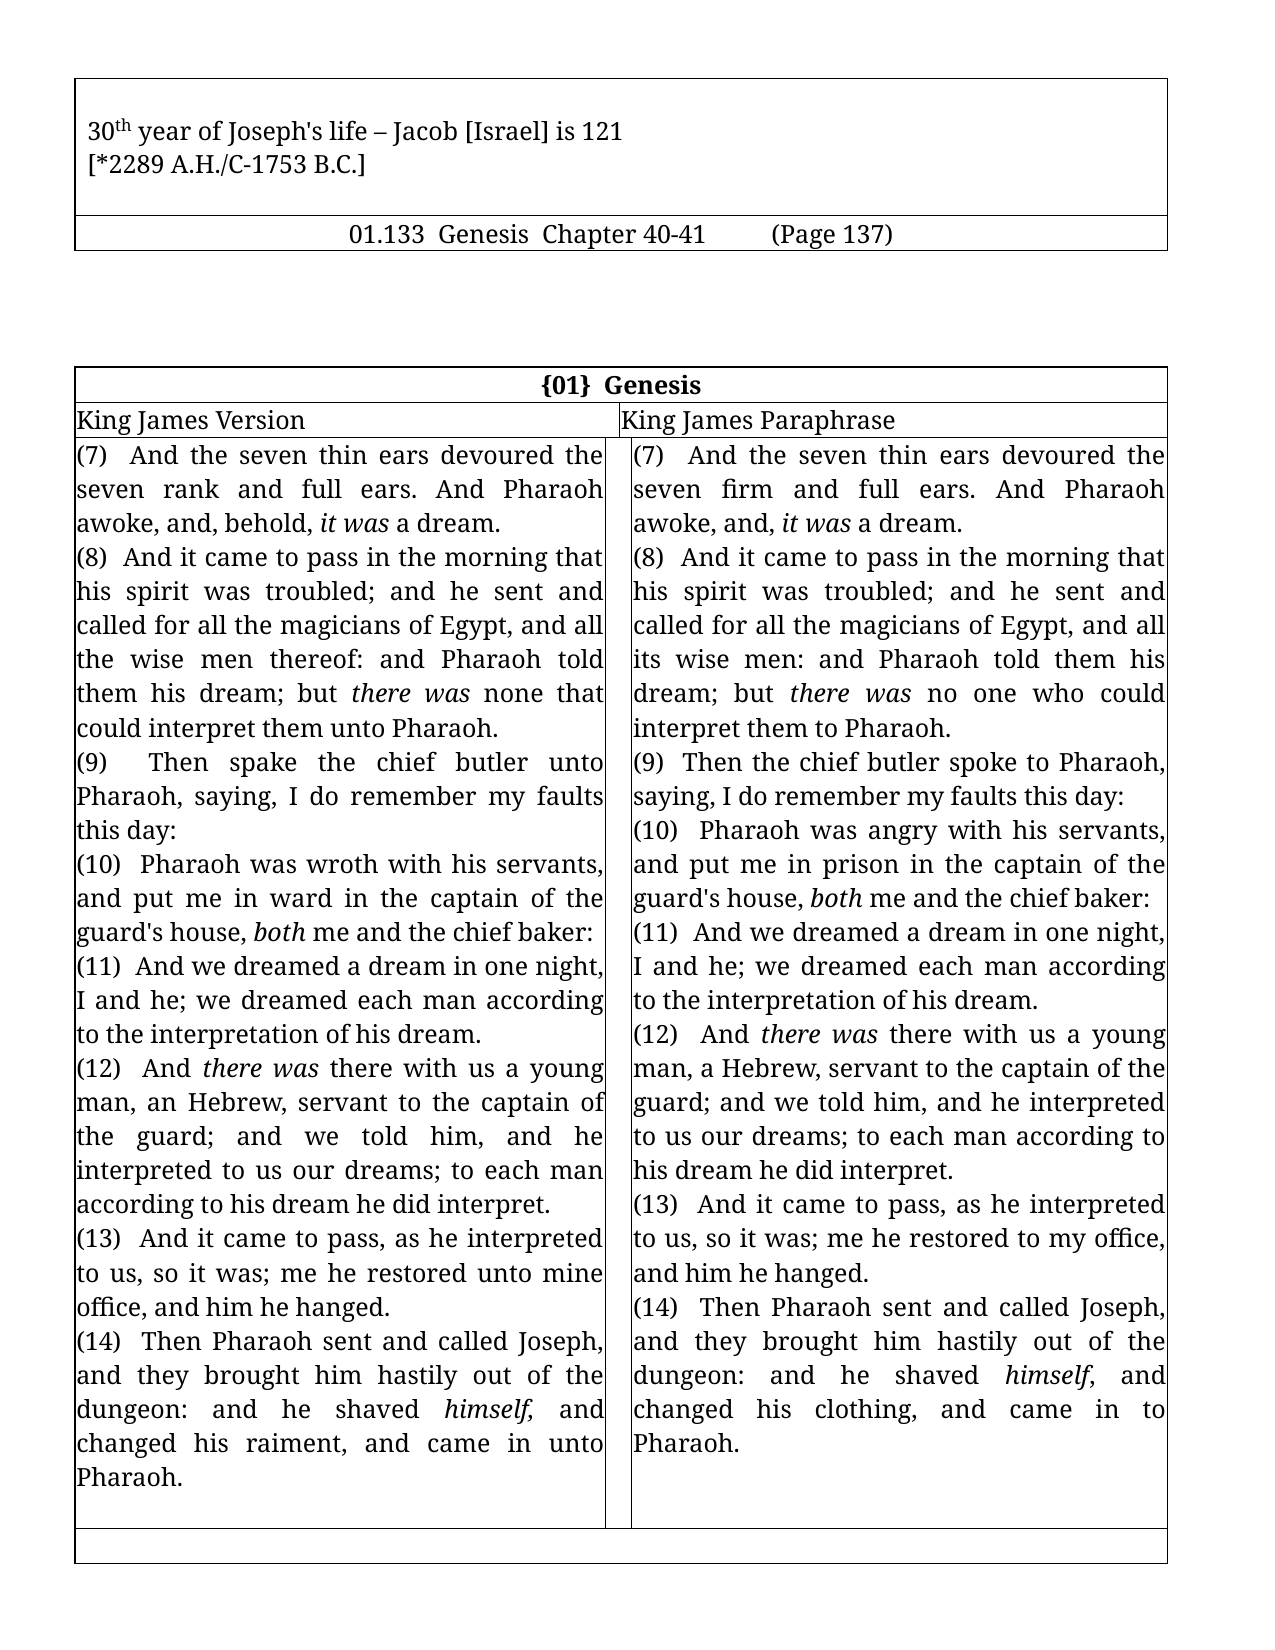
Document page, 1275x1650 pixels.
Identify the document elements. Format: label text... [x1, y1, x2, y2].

table_cell [606, 438, 631, 1528]
table_header {01} Genesis [76, 368, 1167, 402]
table_cell (7) And the seven thin ears devoured the seven firm and full ears. And Pharaoh awoke, and, it was a dream. (8) And it came to pass in the morning that his spirit was troubled; and he sent and called for all the magicians of Egypt, and all its wise men: and Pharaoh told them his dream; but there was no one who could interpret them to Pharaoh. (9) Then the chief butler spoke to Pharaoh, saying, I do remember my faults this day: (10) Pharaoh was angry with his servants, and put me in prison in the captain of the guard's house, both me and the chief baker: (11) And we dreamed a dream in one night, I and he; we dreamed each man according to the interpretation of his dream. (12) And there was there with us a young man, a Hebrew, servant to the captain of the guard; and we told him, and he interpreted to us our dreams; to each man according to his dream he did interpret. (13) And it came to pass, as he interpreted to us, so it was; me he restored to my office, and him he hanged. (14) Then Pharaoh sent and called Joseph, and they brought him hastily out of the dungeon: and he shaved himself, and changed his clothing, and came in to Pharaoh. [632, 438, 1167, 1528]
table_cell [76, 1529, 1167, 1563]
table_cell 30th year of Joseph's life – Jacob [Israel] is 121 [*2289 A.H./C-1753 B.C.] [76, 79, 1167, 215]
table_cell King James Version [76, 403, 619, 437]
table_cell (7) And the seven thin ears devoured the seven rank and full ears. And Pharaoh awoke, and, behold, it was a dream. (8) And it came to pass in the morning that his spirit was troubled; and he sent and called for all the magicians of Egypt, and all the wise men thereof: and Pharaoh told them his dream; but there was none that could interpret them unto Pharaoh. (9) Then spake the chief butler unto Pharaoh, saying, I do remember my faults this day: (10) Pharaoh was wroth with his servants, and put me in ward in the captain of the guard's house, both me and the chief baker: (11) And we dreamed a dream in one night, I and he; we dreamed each man according to the interpretation of his dream. (12) And there was there with us a young man, an Hebrew, servant to the captain of the guard; and we told him, and he interpreted to us our dreams; to each man according to his dream he did interpret. (13) And it came to pass, as he interpreted to us, so it was; me he restored unto mine office, and him he hanged. (14) Then Pharaoh sent and called Joseph, and they brought him hastily out of the dungeon: and he shaved himself, and changed his raiment, and came in unto Pharaoh. [76, 438, 605, 1528]
table_cell King James Paraphrase [620, 403, 1167, 437]
table_cell 01.133 Genesis Chapter 40-41 (Page 137) [76, 216, 1167, 250]
